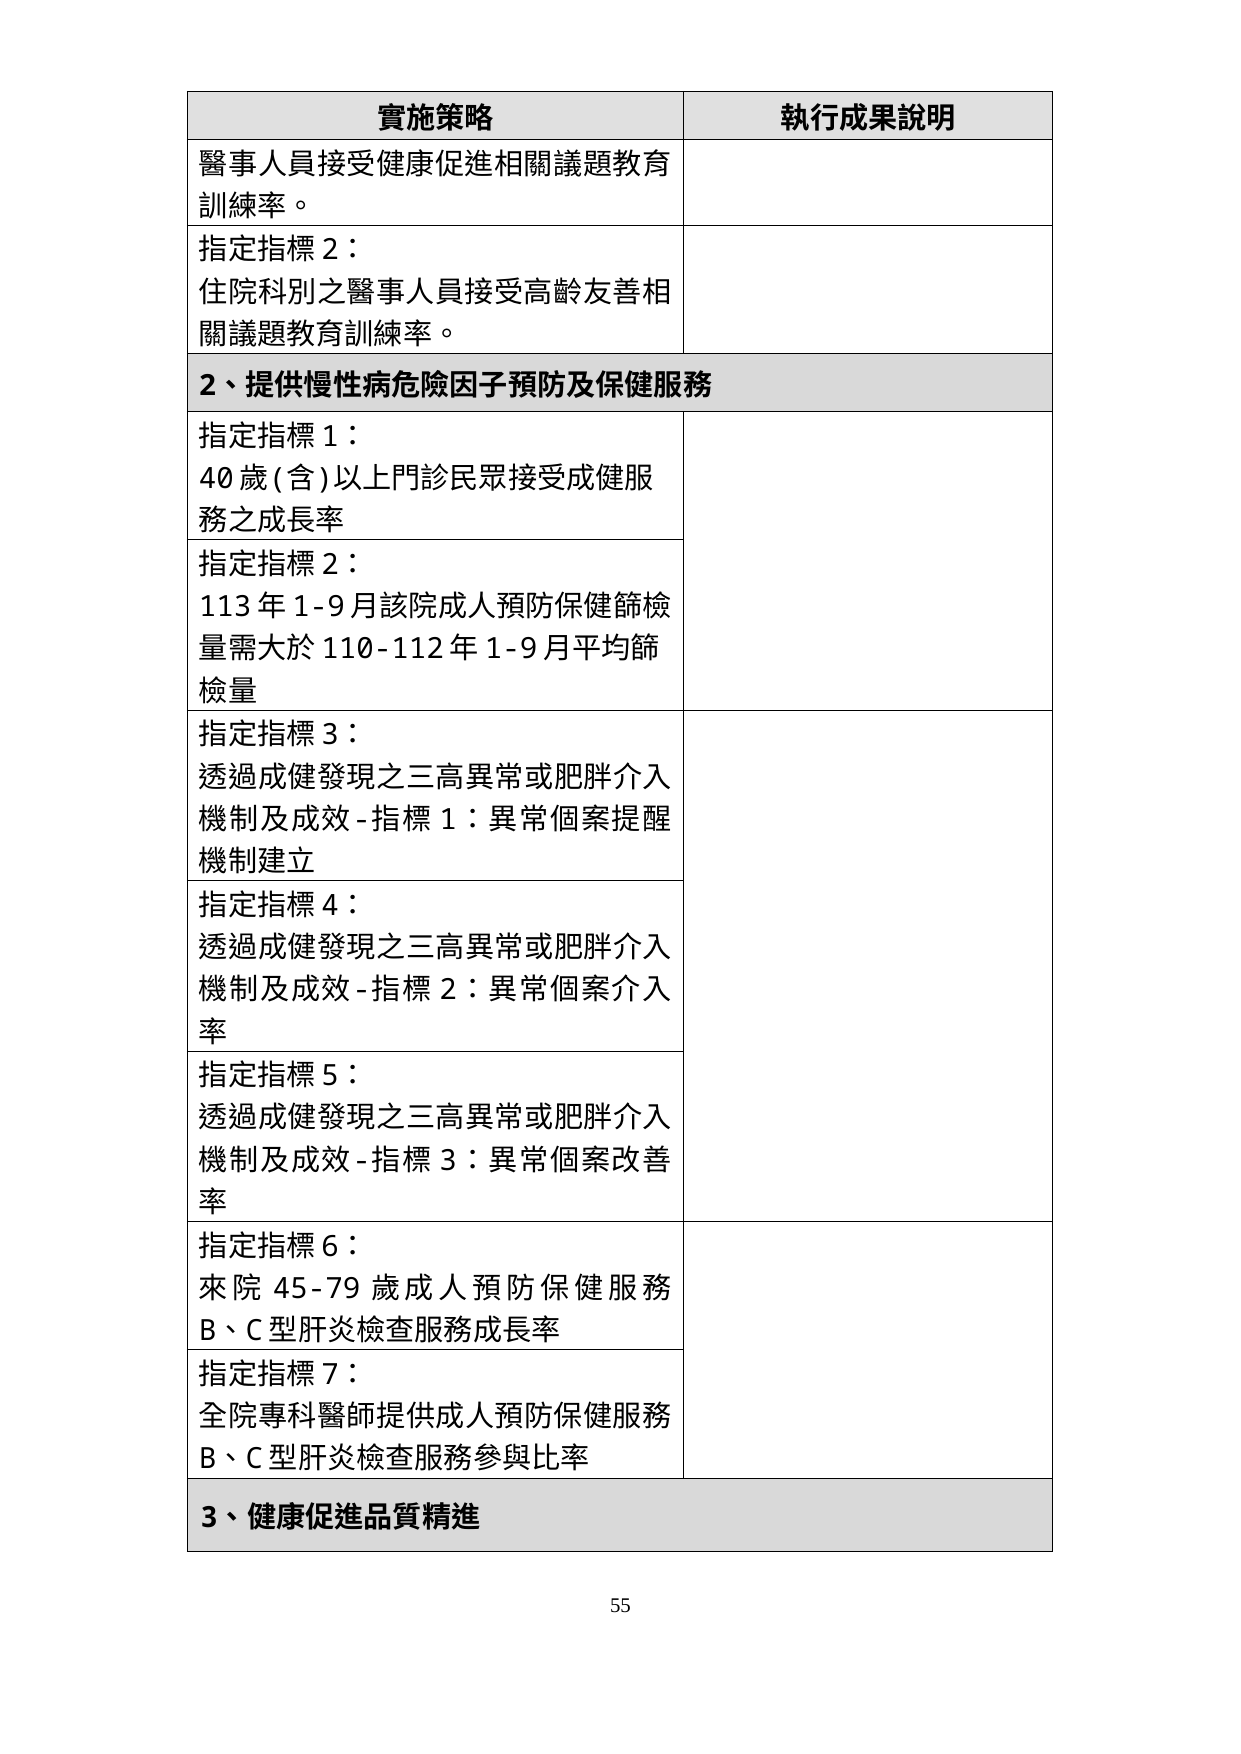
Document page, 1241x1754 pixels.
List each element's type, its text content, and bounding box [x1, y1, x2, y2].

table_cell 指定指標5： 透過成健發現之三高異常或肥胖介入機制及成效-指標3：異常個案改善率 [188, 1052, 683, 1221]
table_cell [684, 711, 1052, 1221]
table_cell 指定指標4： 透過成健發現之三高異常或肥胖介入機制及成效-指標2：異常個案介入率 [188, 881, 683, 1051]
table_cell 指定指標3： 透過成健發現之三高異常或肥胖介入機制及成效-指標1：異常個案提醒機制建立 [188, 711, 683, 880]
table_cell 指定指標7： 全院專科醫師提供成人預防保健服務B、C型肝炎檢查服務參與比率 [188, 1350, 683, 1477]
table_cell 指定指標2： 住院科別之醫事人員接受高齡友善相關議題教育訓練率。 [188, 226, 683, 353]
table_cell [684, 1222, 1052, 1477]
table_cell 3、健康促進品質精進 [188, 1479, 1052, 1551]
table_cell [684, 226, 1052, 353]
table_header 執行成果說明 [684, 92, 1052, 139]
table_cell 指定指標1： 40歲(含)以上門診民眾接受成健服務之成長率 [188, 412, 683, 539]
table_cell 指定指標6： 來院45-79歲成人預防保健服務B、C型肝炎檢查服務成長率 [188, 1222, 683, 1349]
table_header 實施策略 [188, 92, 683, 139]
table_cell [684, 412, 1052, 710]
table_cell 醫事人員接受健康促進相關議題教育訓練率。 [188, 140, 683, 225]
table_cell [684, 140, 1052, 225]
table_cell 指定指標2： 113年1-9月該院成人預防保健篩檢量需大於110-112年1-9月平均篩檢量 [188, 540, 683, 710]
table_cell 2、提供慢性病危險因子預防及保健服務 [188, 354, 1052, 411]
